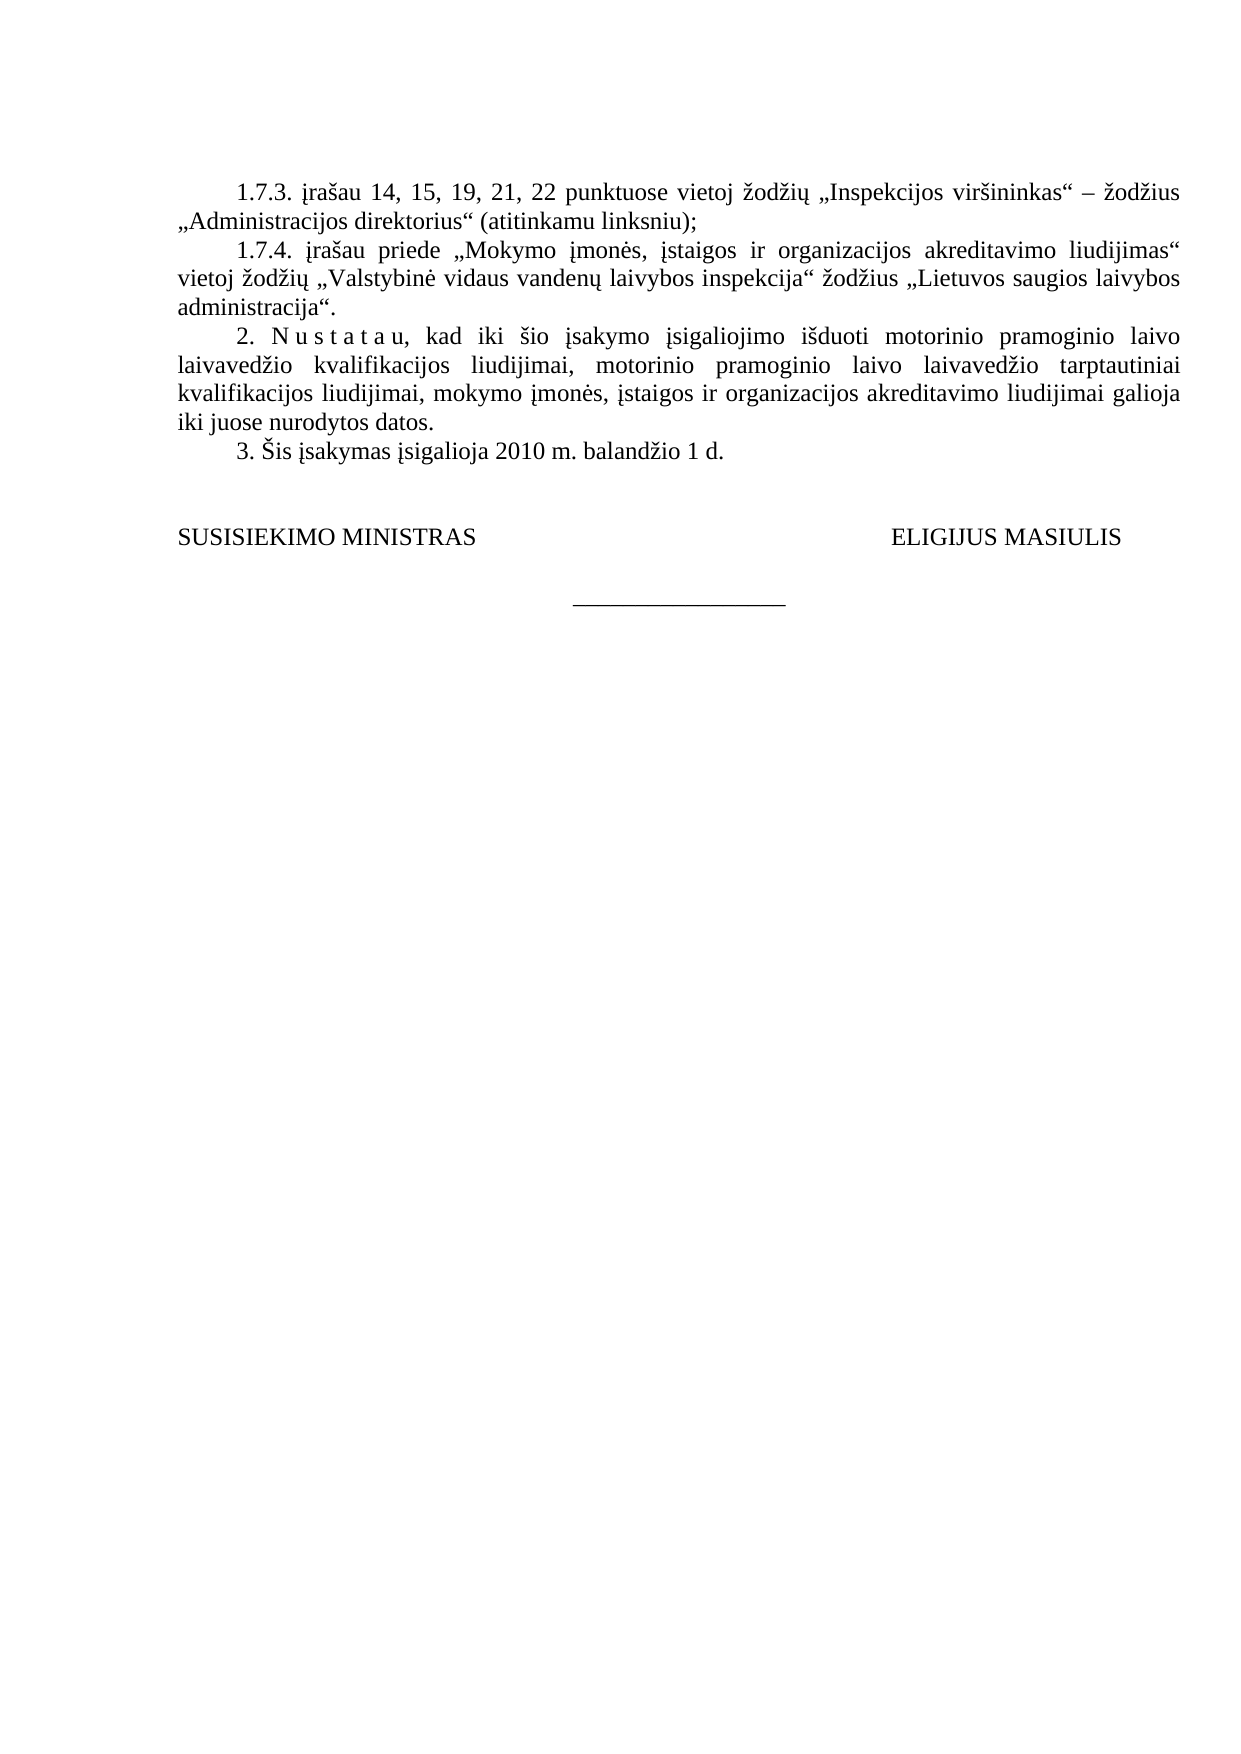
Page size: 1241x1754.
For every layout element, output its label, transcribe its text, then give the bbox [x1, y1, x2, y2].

text 2. Nustatau, kad iki šio įsakymo įsigaliojimo išduoti motorinio pramoginio laivo laivavedžio kvalifikacijos liudijimai, motorinio pramoginio laivo laivavedžio tarptautiniai kvalifikacijos liudijimai, mokymo įmonės, įstaigos ir organizacijos akreditavimo liudijimai galioja iki juose nurodytos datos. [177, 321, 1181, 436]
text Susisiekimo ministras Eligijus Masiulis [177, 522, 1181, 551]
text 3. Šis įsakymas įsigalioja 2010 m. balandžio 1 d. [177, 436, 1181, 465]
text _________________ [177, 580, 1181, 608]
text 1.7.4. įrašau priede „Mokymo įmonės, įstaigos ir organizacijos akreditavimo liudijimas“ vietoj žodžių „Valstybinė vidaus vandenų laivybos inspekcija“ žodžius „Lietuvos saugios laivybos administracija“. [177, 235, 1181, 321]
text 1.7.3. įrašau 14, 15, 19, 21, 22 punktuose vietoj žodžių „Inspekcijos viršininkas“ – žodžius „Administracijos direktorius“ (atitinkamu linksniu); [177, 177, 1181, 235]
